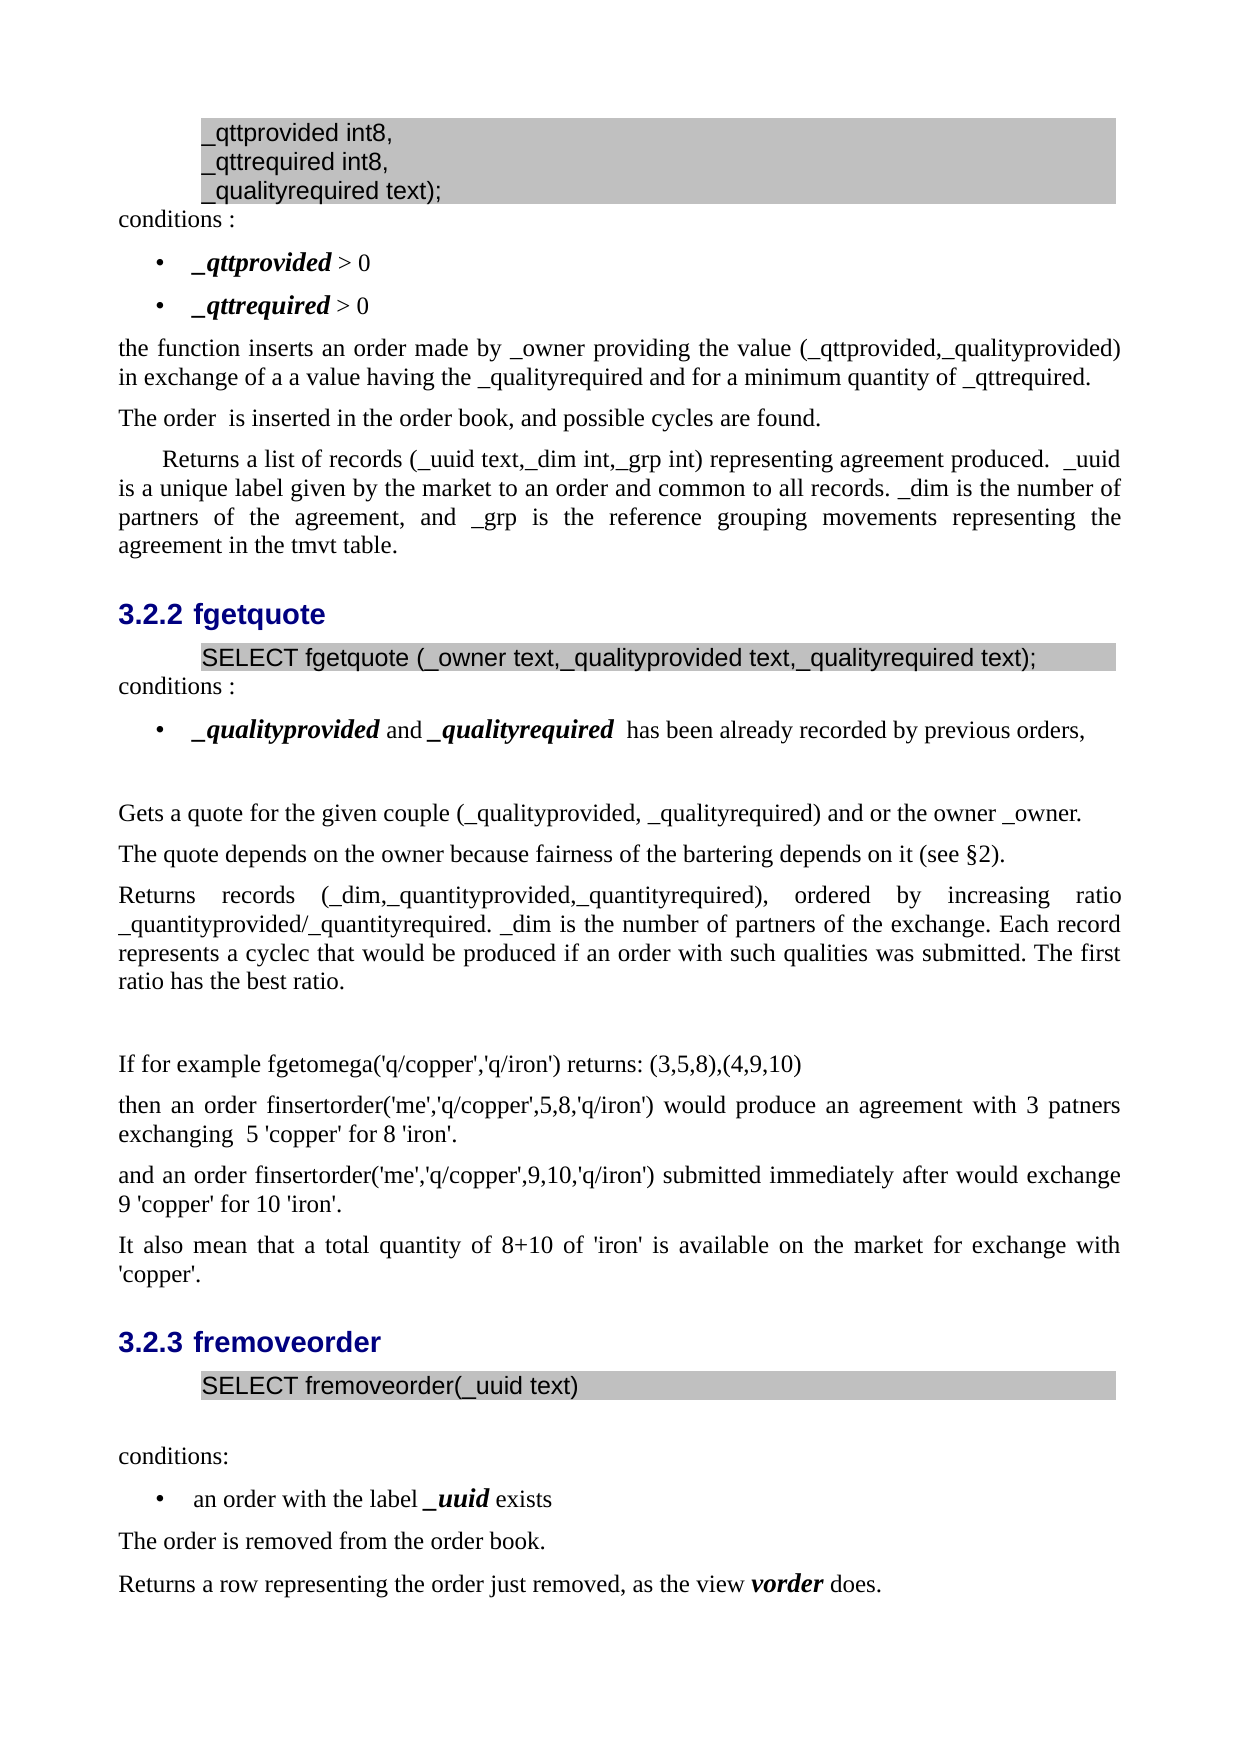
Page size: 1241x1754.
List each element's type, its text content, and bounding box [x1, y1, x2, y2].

text The quote depends on the owner because fairness of the bartering depends on it (see §2). [118, 839, 1122, 868]
text Returns a row representing the order just removed, as the view vorder does. [118, 1567, 1122, 1598]
subtitle fremoveorder [118, 1325, 1122, 1359]
text _qttrequired int8, [201, 147, 1116, 176]
list _qttprovided > 0 [156, 246, 1122, 277]
text Gets a quote for the given couple (_qualityprovided, _qualityrequired) and or the owner _owner. [118, 798, 1122, 826]
text The order is removed from the order book. [118, 1526, 1122, 1555]
text SELECT fgetquote (_owner text,_qualityprovided text,_qualityrequired text); [201, 643, 1116, 671]
text It also mean that a total quantity of 8+10 of 'iron' is available on the market for exchange with 'copper'. [118, 1230, 1122, 1288]
text Returns records (_dim,_quantityprovided,_quantityrequired), ordered by increasing ratio _quantityprovided/_quantityrequired. _dim is the number of partners of the exchange. Each record represents a cyclec that would be produced if an order with such qualities was submitted. The first ratio has the best ratio. [118, 880, 1122, 995]
text the function inserts an order made by _owner providing the value (_qttprovided,_qualityprovided) in exchange of a a value having the _qualityrequired and for a minimum quantity of _qttrequired. [118, 333, 1122, 390]
text If for example fgetomega('q/copper','q/iron') returns: (3,5,8),(4,9,10) [118, 1049, 1122, 1078]
list _qualityprovided and _qualityrequired has been already recorded by previous orders, [156, 713, 1122, 744]
list an order with the label _uuid exists [156, 1482, 1122, 1513]
text conditions : [118, 671, 1122, 700]
list _qttrequired > 0 [156, 289, 1122, 320]
subtitle fgetquote [118, 597, 1122, 630]
text then an order finsertorder('me','q/copper',5,8,'q/iron') would produce an agreement with 3 patners exchanging 5 'copper' for 8 'iron'. [118, 1090, 1122, 1148]
text The order is inserted in the order book, and possible cycles are found. [118, 403, 1122, 432]
text Returns a list of records (_uuid text,_dim int,_grp int) representing agreement produced. _uuid is a unique label given by the market to an order and common to all records. _dim is the number of partners of the agreement, and _grp is the reference grouping movements representing the agreement in the tmvt table. [118, 444, 1122, 559]
text _qttprovided int8, [201, 118, 1116, 147]
text conditions: [118, 1441, 1122, 1470]
text _qualityrequired text); [201, 176, 1116, 204]
text conditions : [118, 204, 1122, 233]
text and an order finsertorder('me','q/copper',9,10,'q/iron') submitted immediately after would exchange 9 'copper' for 10 'iron'. [118, 1160, 1122, 1218]
text SELECT fremoveorder(_uuid text) [201, 1371, 1116, 1400]
